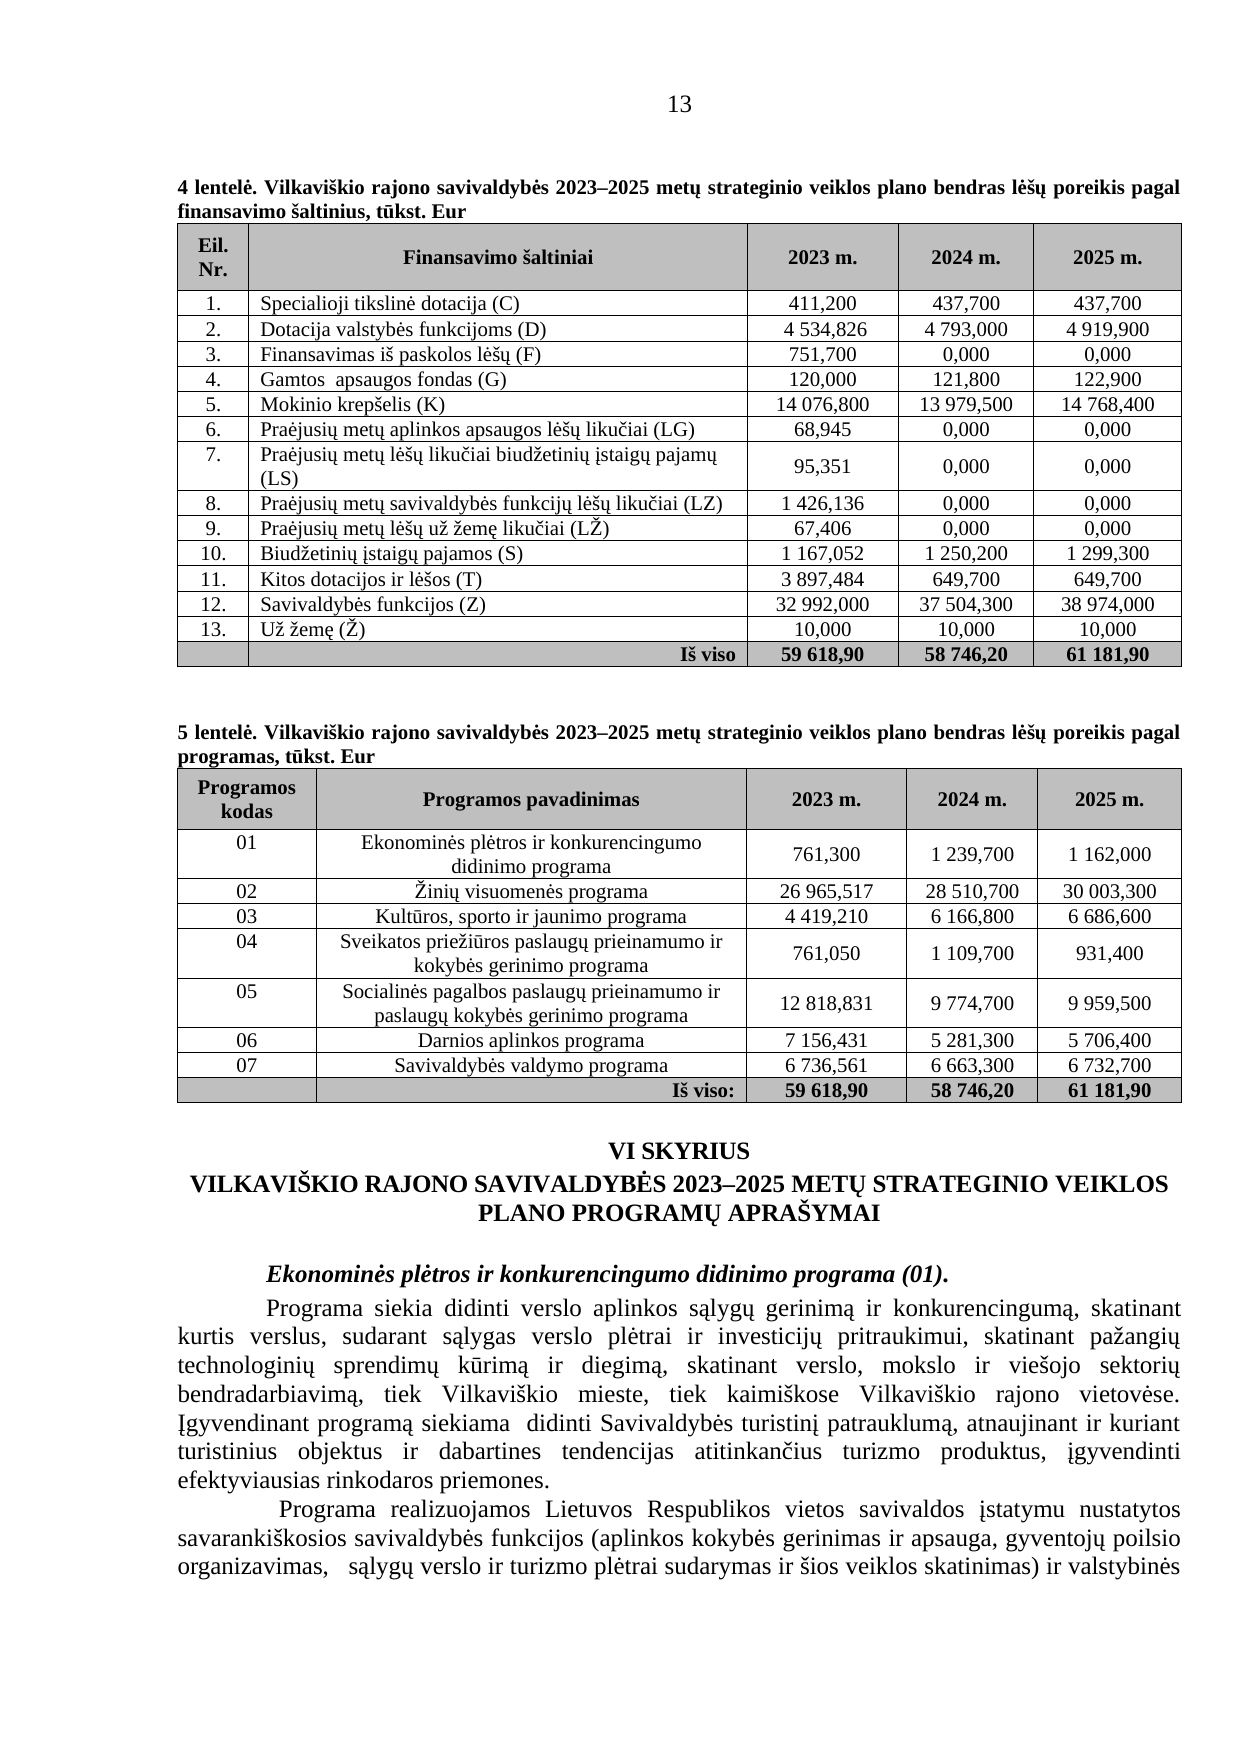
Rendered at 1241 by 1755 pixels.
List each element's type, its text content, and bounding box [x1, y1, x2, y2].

table_cell Gamtos apsaugos fondas (G) [249, 367, 747, 391]
table_cell 9 774,700 [907, 979, 1037, 1027]
table_cell 5 281,300 [907, 1028, 1037, 1052]
table_cell 11. [178, 566, 248, 591]
table_cell Savivaldybės funkcijos (Z) [249, 592, 747, 616]
table_cell 07 [178, 1053, 316, 1077]
table_cell 6 736,561 [747, 1053, 906, 1077]
table_cell 1. [178, 291, 248, 315]
table_cell 0,000 [899, 491, 1033, 515]
table_cell 58 746,20 [907, 1078, 1037, 1102]
table_cell 1 239,700 [907, 830, 1037, 878]
table_cell 761,050 [747, 929, 906, 977]
table_cell 1 167,052 [748, 541, 898, 565]
table_cell 68,945 [748, 417, 898, 441]
table_cell 9. [178, 516, 248, 540]
table_cell 3 897,484 [748, 566, 898, 591]
table_cell 30 003,300 [1038, 879, 1181, 903]
table_cell [178, 1078, 316, 1102]
table_cell Biudžetinių įstaigų pajamos (S) [249, 541, 747, 565]
table_header 2024 m. [907, 769, 1037, 829]
table_cell 37 504,300 [899, 592, 1033, 616]
table_cell 10. [178, 541, 248, 565]
table_cell Iš viso [249, 642, 747, 666]
table_cell 411,200 [748, 291, 898, 315]
table_cell Dotacija valstybės funkcijoms (D) [249, 316, 747, 341]
table_cell 26 965,517 [747, 879, 906, 903]
table_cell 122,900 [1034, 367, 1181, 391]
text Ekonominės plėtros ir konkurencingumo didinimo programa (01). [177, 1259, 1181, 1288]
table_cell 95,351 [748, 442, 898, 490]
table_cell 1 162,000 [1038, 830, 1181, 878]
table_cell 01 [178, 830, 316, 878]
table_cell 761,300 [747, 830, 906, 878]
table_cell 5. [178, 392, 248, 416]
table_cell 931,400 [1038, 929, 1181, 977]
table_header 2025 m. [1038, 769, 1181, 829]
table_cell 0,000 [1034, 417, 1181, 441]
table_cell 1 299,300 [1034, 541, 1181, 565]
table_cell 3. [178, 342, 248, 366]
table_cell 0,000 [1034, 491, 1181, 515]
table_cell 0,000 [899, 442, 1033, 490]
table_cell 437,700 [1034, 291, 1181, 315]
table_cell Iš viso: [317, 1078, 746, 1102]
table_header Finansavimo šaltiniai [249, 224, 747, 290]
table_cell 0,000 [1034, 516, 1181, 540]
table_cell 6 686,600 [1038, 904, 1181, 928]
table_cell 32 992,000 [748, 592, 898, 616]
table_cell 751,700 [748, 342, 898, 366]
table_cell 6 732,700 [1038, 1053, 1181, 1077]
table_header 2023 m. [748, 224, 898, 290]
table_cell 10,000 [899, 617, 1033, 641]
table_cell 14 076,800 [748, 392, 898, 416]
table_cell 4 919,900 [1034, 316, 1181, 341]
table_cell 2. [178, 316, 248, 341]
text Programa siekia didinti verslo aplinkos sąlygų gerinimą ir konkurencingumą, skatinant kurtis verslus, sudarant sąlygas verslo plėtrai ir investicijų pritraukimui, skatinant pažangių technologinių sprendimų kūrimą ir diegimą, skatinant verslo, mokslo ir viešojo sektorių bendradarbiavimą, tiek Vilkaviškio mieste, tiek kaimiškose Vilkaviškio rajono vietovėse. Įgyvendinant programą siekiama didinti Savivaldybės turistinį patrauklumą, atnaujinant ir kuriant turistinius objektus ir dabartines tendencijas atitinkančius turizmo produktus, įgyvendinti efektyviausias rinkodaros priemones. [177, 1293, 1181, 1494]
table_cell 0,000 [1034, 342, 1181, 366]
table_header Eil. Nr. [178, 224, 248, 290]
table_cell 58 746,20 [899, 642, 1033, 666]
table_cell 59 618,90 [747, 1078, 906, 1102]
table_cell 4 419,210 [747, 904, 906, 928]
table_cell 1 109,700 [907, 929, 1037, 977]
table_cell 38 974,000 [1034, 592, 1181, 616]
table_cell Žinių visuomenės programa [317, 879, 746, 903]
table_cell Praėjusių metų aplinkos apsaugos lėšų likučiai (LG) [249, 417, 747, 441]
table_cell 0,000 [899, 417, 1033, 441]
text Programa realizuojamos Lietuvos Respublikos vietos savivaldos įstatymu nustatytos savarankiškosios savivaldybės funkcijos (aplinkos kokybės gerinimas ir apsauga, gyventojų poilsio organizavimas, sąlygų verslo ir turizmo plėtrai sudarymas ir šios veiklos skatinimas) ir valstybinės [177, 1494, 1181, 1580]
table_cell 0,000 [899, 516, 1033, 540]
table_header 2025 m. [1034, 224, 1181, 290]
table_cell 1 250,200 [899, 541, 1033, 565]
table_cell 4 793,000 [899, 316, 1033, 341]
table_cell 9 959,500 [1038, 979, 1181, 1027]
table_cell Už žemę (Ž) [249, 617, 747, 641]
table_cell 7. [178, 442, 248, 490]
table_cell 121,800 [899, 367, 1033, 391]
table_cell 13. [178, 617, 248, 641]
table_cell 7 156,431 [747, 1028, 906, 1052]
table_cell 8. [178, 491, 248, 515]
table_cell 28 510,700 [907, 879, 1037, 903]
table_cell Praėjusių metų lėšų už žemę likučiai (LŽ) [249, 516, 747, 540]
table_cell 437,700 [899, 291, 1033, 315]
table_cell 1 426,136 [748, 491, 898, 515]
table_cell 6. [178, 417, 248, 441]
table_cell 6 663,300 [907, 1053, 1037, 1077]
table_cell Ekonominės plėtros ir konkurencingumo didinimo programa [317, 830, 746, 878]
text VILKAVIŠKIO RAJONO SAVIVALDYBĖS 2023–2025 METŲ STRATEGINIO VEIKLOS PLANO PROGRAMŲ APRAŠYMAI [177, 1169, 1181, 1227]
table_cell 61 181,90 [1034, 642, 1181, 666]
table_cell 120,000 [748, 367, 898, 391]
table_cell 0,000 [1034, 442, 1181, 490]
table_cell Mokinio krepšelis (K) [249, 392, 747, 416]
table_cell 10,000 [1034, 617, 1181, 641]
table_cell 06 [178, 1028, 316, 1052]
table_cell 12 818,831 [747, 979, 906, 1027]
table_cell Kultūros, sporto ir jaunimo programa [317, 904, 746, 928]
table_cell 61 181,90 [1038, 1078, 1181, 1102]
table_cell 10,000 [748, 617, 898, 641]
table_cell 04 [178, 929, 316, 977]
table_cell 5 706,400 [1038, 1028, 1181, 1052]
text VI SKYRIUS [177, 1136, 1181, 1165]
table_header Programos kodas [178, 769, 316, 829]
table_cell 02 [178, 879, 316, 903]
table_cell Savivaldybės valdymo programa [317, 1053, 746, 1077]
table_header Programos pavadinimas [317, 769, 746, 829]
table_cell 0,000 [899, 342, 1033, 366]
table_cell 4. [178, 367, 248, 391]
table_cell Specialioji tikslinė dotacija (C) [249, 291, 747, 315]
table_cell Praėjusių metų lėšų likučiai biudžetinių įstaigų pajamų (LS) [249, 442, 747, 490]
table_cell 05 [178, 979, 316, 1027]
table_header 2024 m. [899, 224, 1033, 290]
table_cell 649,700 [899, 566, 1033, 591]
table_cell Darnios aplinkos programa [317, 1028, 746, 1052]
table_cell 649,700 [1034, 566, 1181, 591]
table_header 2023 m. [747, 769, 906, 829]
table_cell 4 534,826 [748, 316, 898, 341]
table_cell 59 618,90 [748, 642, 898, 666]
table_cell 13 979,500 [899, 392, 1033, 416]
text 4 lentelė. Vilkaviškio rajono savivaldybės 2023–2025 metų strateginio veiklos plano bendras lėšų poreikis pagal finansavimo šaltinius, tūkst. Eur [177, 175, 1181, 223]
table_cell Praėjusių metų savivaldybės funkcijų lėšų likučiai (LZ) [249, 491, 747, 515]
table_cell Finansavimas iš paskolos lėšų (F) [249, 342, 747, 366]
table_cell 14 768,400 [1034, 392, 1181, 416]
table_cell 67,406 [748, 516, 898, 540]
table_cell 03 [178, 904, 316, 928]
table_cell Sveikatos priežiūros paslaugų prieinamumo ir kokybės gerinimo programa [317, 929, 746, 977]
table_cell Kitos dotacijos ir lėšos (T) [249, 566, 747, 591]
text 5 lentelė. Vilkaviškio rajono savivaldybės 2023–2025 metų strateginio veiklos plano bendras lėšų poreikis pagal programas, tūkst. Eur [177, 720, 1181, 768]
table_cell Socialinės pagalbos paslaugų prieinamumo ir paslaugų kokybės gerinimo programa [317, 979, 746, 1027]
table_cell 6 166,800 [907, 904, 1037, 928]
table_cell [178, 642, 248, 666]
table_cell 12. [178, 592, 248, 616]
